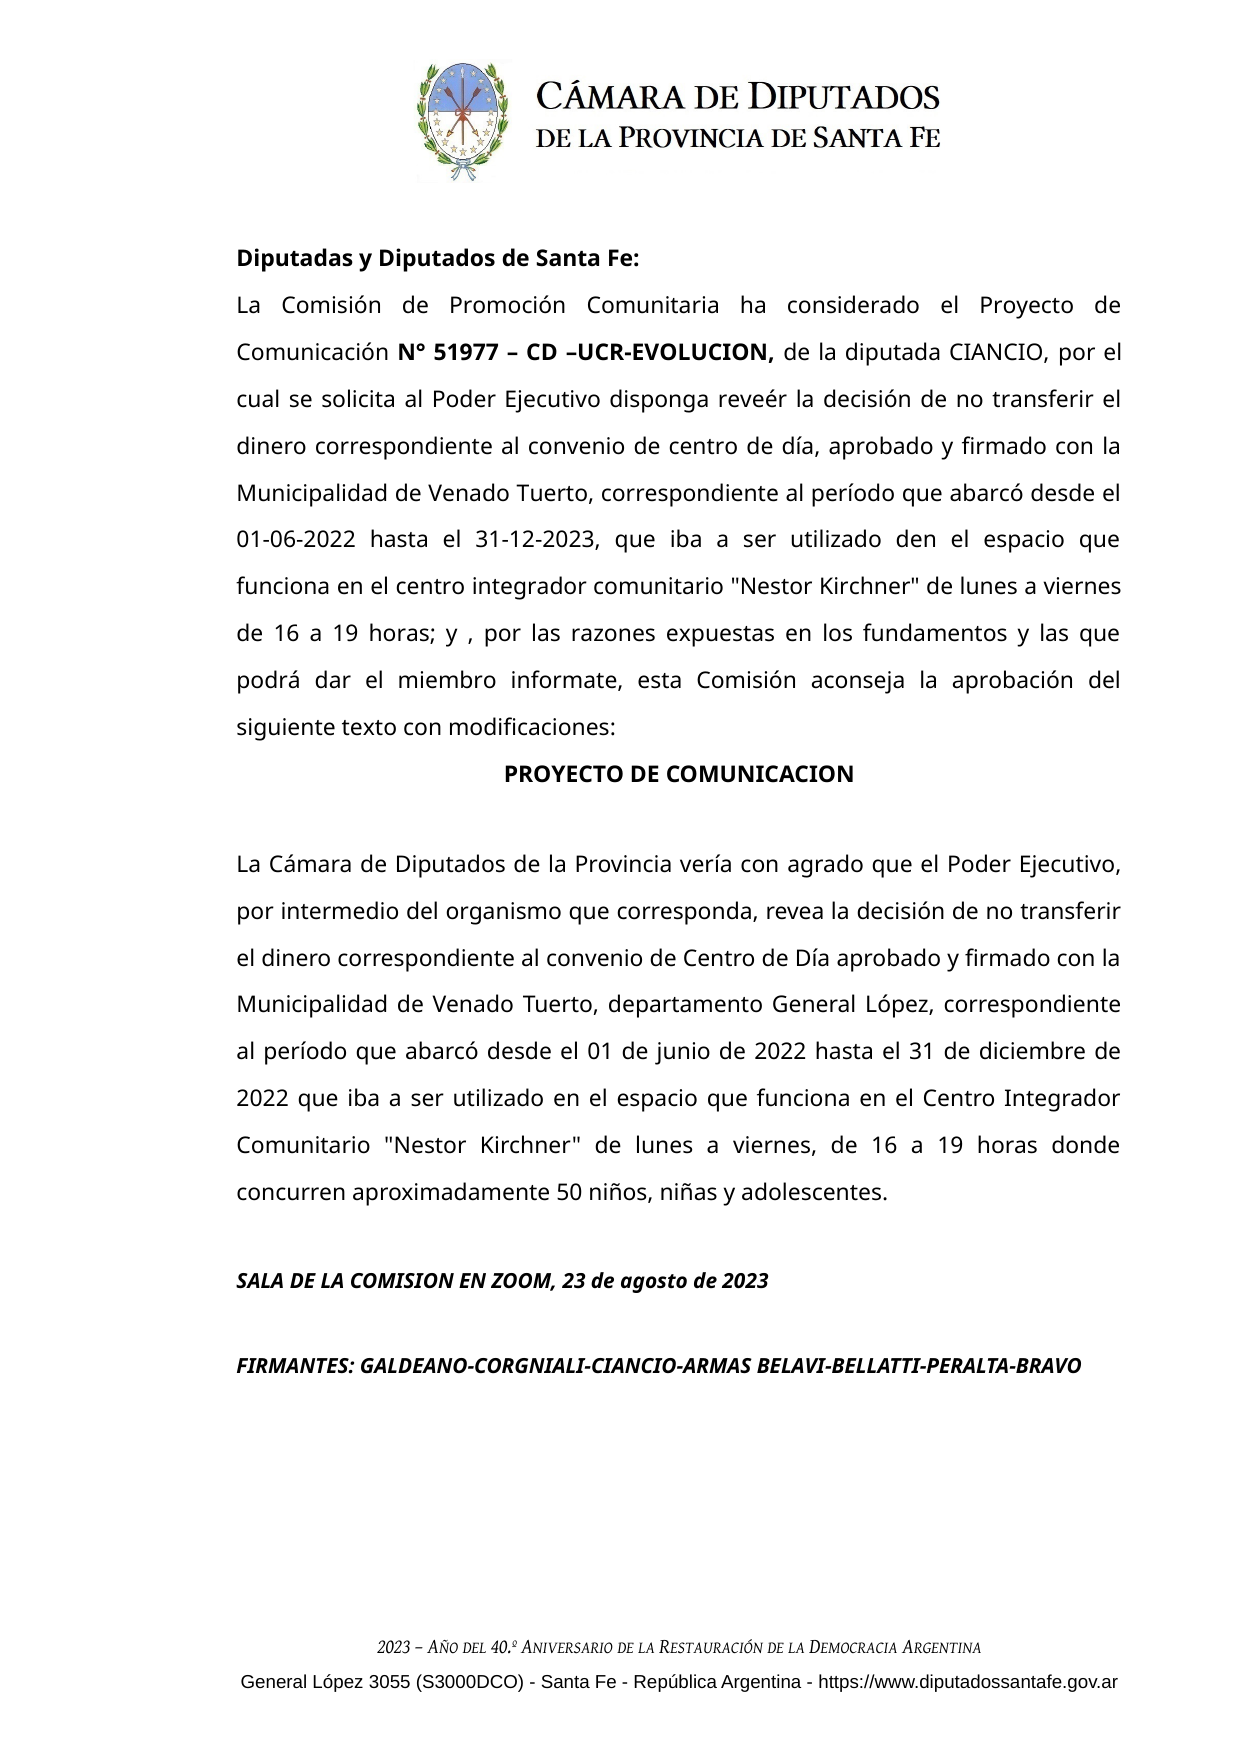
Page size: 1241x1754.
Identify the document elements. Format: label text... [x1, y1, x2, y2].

text SALA DE LA COMISION EN ZOOM, 23 de agosto de 2023 [236, 1266, 1122, 1294]
text PROYECTO DE COMUNICACION [236, 758, 1122, 789]
text La Comisión de Promoción Comunitaria ha considerado el Proyecto de Comunicación N° 51977 – CD –UCR-EVOLUCION, de la diputada CIANCIO, por el cual se solicita al Poder Ejecutivo disponga reveér la decisión de no transferir el dinero correspondiente al convenio de centro de día, aprobado y firmado con la Municipalidad de Venado Tuerto, correspondiente al período que abarcó desde el 01-06-2022 hasta el 31-12-2023, que iba a ser utilizado den el espacio que funciona en el centro integrador comunitario "Nestor Kirchner" de lunes a viernes de 16 a 19 horas; y , por las razones expuestas en los fundamentos y las que podrá dar el miembro informate, esta Comisión aconseja la aprobación del siguiente texto con modificaciones: [236, 289, 1122, 742]
text FIRMANTES: GALDEANO-CORGNIALI-CIANCIO-ARMAS BELAVI-BELLATTI-PERALTA-BRAVO [236, 1352, 1122, 1380]
text La Cámara de Diputados de la Provincia vería con agrado que el Poder Ejecutivo, por intermedio del organismo que corresponda, revea la decisión de no transferir el dinero correspondiente al convenio de Centro de Día aprobado y firmado con la Municipalidad de Venado Tuerto, departamento General López, correspondiente al período que abarcó desde el 01 de junio de 2022 hasta el 31 de diciembre de 2022 que iba a ser utilizado en el espacio que funciona en el Centro Integrador Comunitario "Nestor Kirchner" de lunes a viernes, de 16 a 19 horas donde concurren aproximadamente 50 niños, niñas y adolescentes. [236, 848, 1122, 1207]
picture [413, 59, 945, 183]
text Diputadas y Diputados de Santa Fe: [236, 242, 1122, 273]
